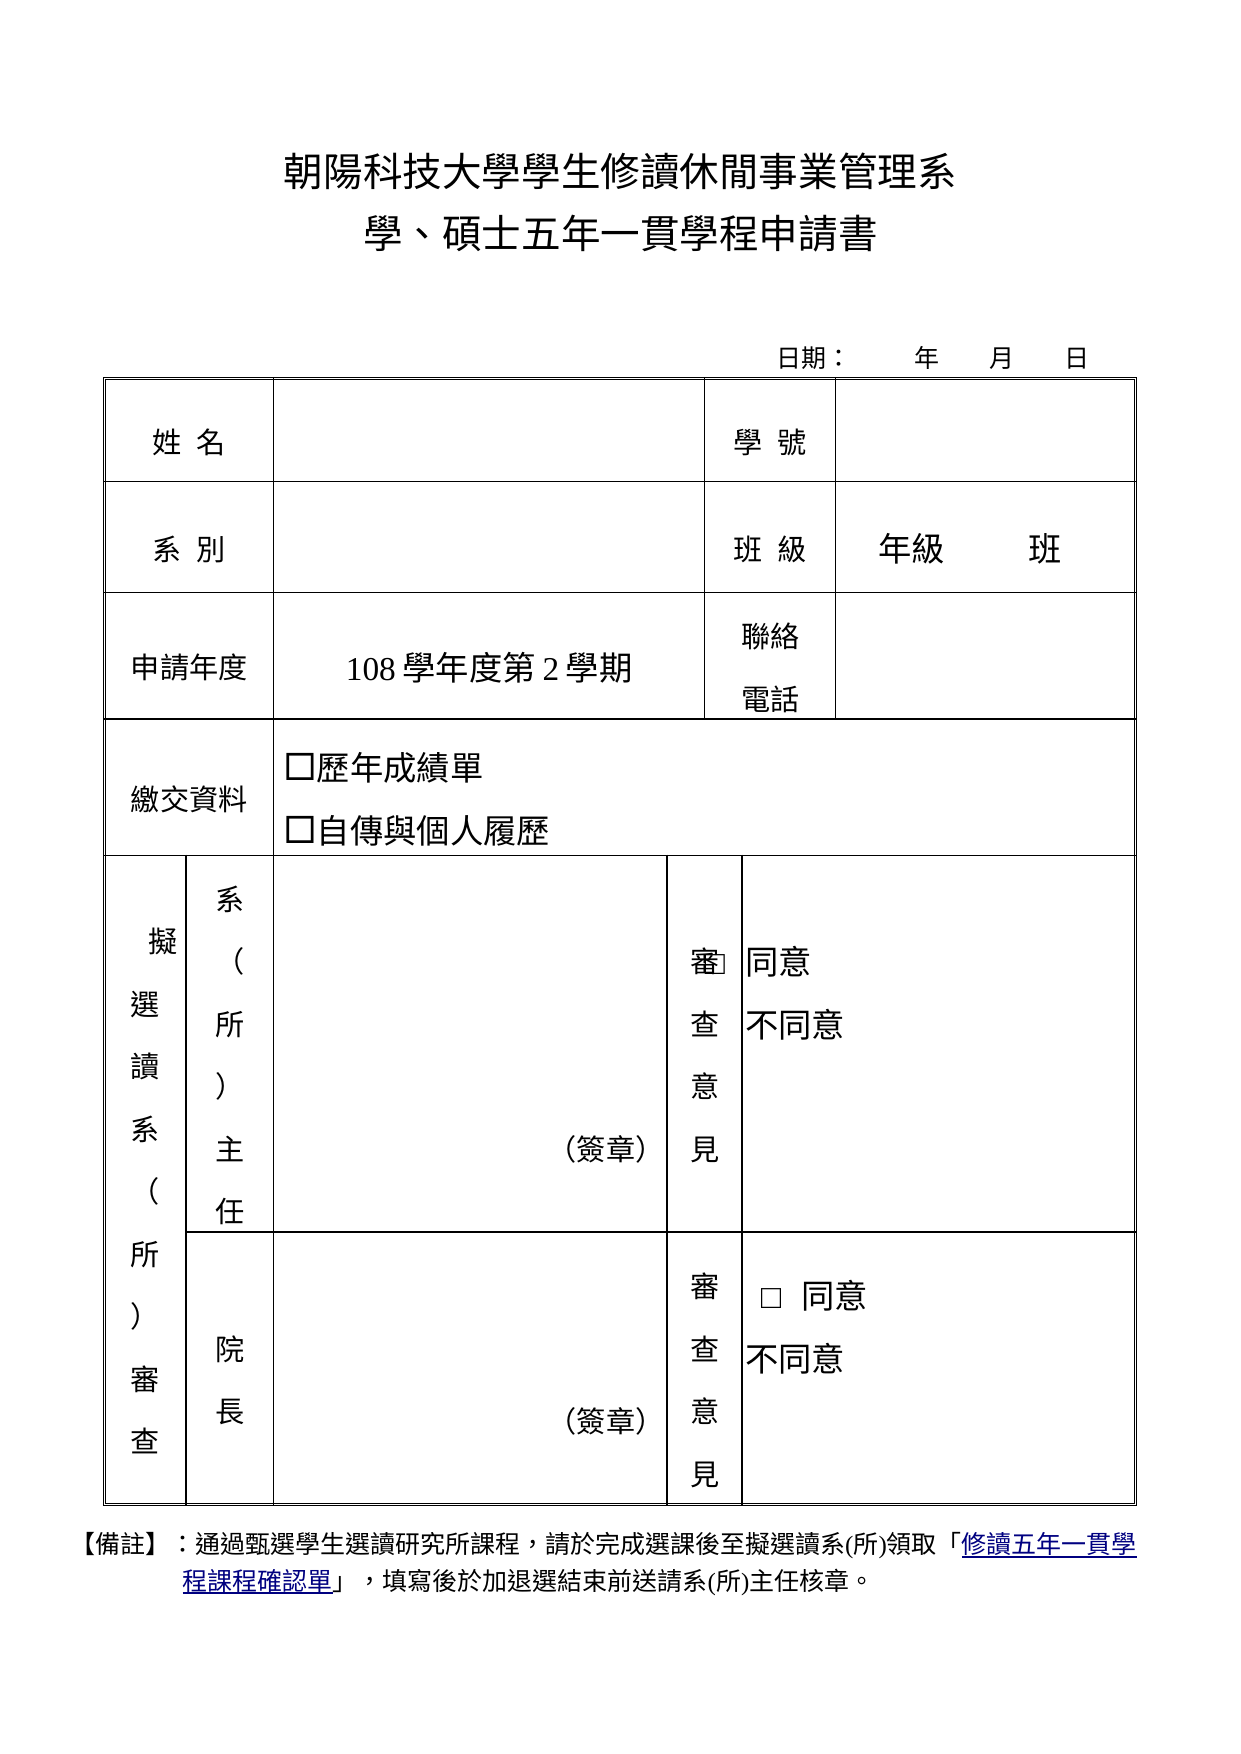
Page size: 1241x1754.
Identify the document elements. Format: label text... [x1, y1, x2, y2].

table_cell 院 長 [187, 1233, 273, 1503]
table_header 姓 名 [106, 380, 273, 481]
table_cell [274, 482, 704, 592]
table_cell [836, 593, 1134, 718]
table_cell 同意 不同意 [743, 856, 1134, 1231]
table_header [836, 380, 1134, 481]
table_cell 系 別 [106, 482, 273, 592]
table_cell 繳交資料 [106, 720, 273, 854]
text 日期： 年 月 日 [89, 314, 1102, 377]
table_cell 歷年成績單 自傳與個人履歷 [274, 720, 1134, 854]
table_cell 年級 班 [836, 482, 1134, 592]
table_cell 審 查 意 見 [668, 856, 741, 1231]
table_header 學 號 [705, 380, 835, 481]
table_cell 擬選讀系（所）審查 [106, 856, 185, 1503]
table_cell 申請年度 [106, 593, 273, 718]
table_header [274, 380, 704, 481]
table_cell （簽章） [274, 856, 666, 1231]
text 【備註】：通過甄選學生選讀研究所課程，請於完成選課後至擬選讀系(所)領取「修讀五年一貫學程課程確認單」，填寫後於加退選結束前送請系(所)主任核章。 [70, 1525, 1152, 1597]
table_cell 108學年度第2學期 [274, 593, 704, 718]
table_cell （簽章） [274, 1233, 666, 1503]
text 朝陽科技大學學生修讀休閒事業管理系 [89, 127, 1152, 189]
table_cell 同意 不同意 [743, 1233, 1134, 1503]
text 學、碩士五年一貫學程申請書 [89, 189, 1152, 252]
table_cell 班 級 [705, 482, 835, 592]
table_cell 審 查 意 見 [668, 1233, 741, 1503]
table_cell 聯絡 電話 [705, 593, 835, 718]
table_cell 系（所）主任 [187, 856, 273, 1231]
